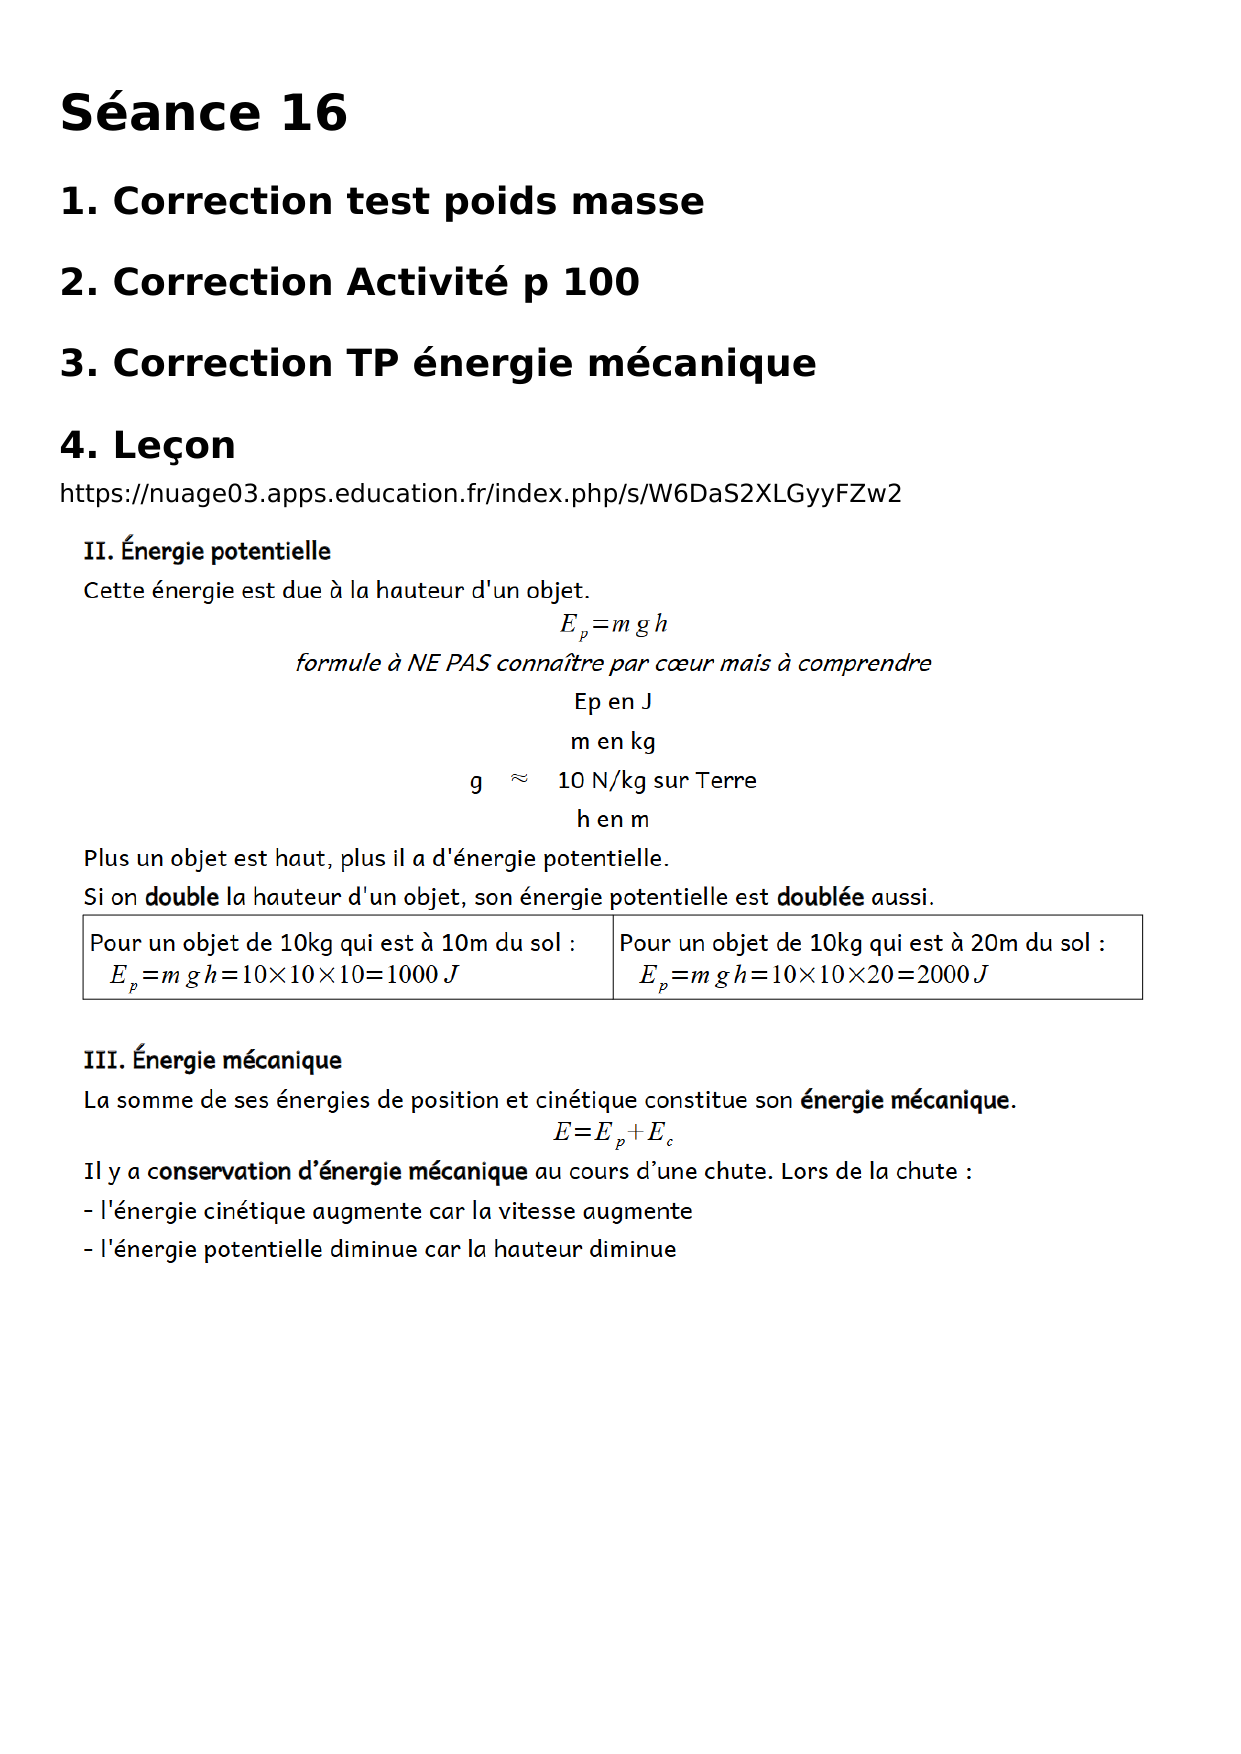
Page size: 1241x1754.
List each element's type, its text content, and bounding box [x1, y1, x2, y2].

subtitle 2. Correction Activité p 100 [59, 261, 1181, 304]
subtitle Séance 16 [59, 84, 1181, 142]
picture [59, 521, 1182, 1287]
subtitle 1. Correction test poids masse [59, 180, 1181, 223]
subtitle 3. Correction TP énergie mécanique [59, 342, 1181, 386]
text https://nuage03.apps.education.fr/index.php/s/W6DaS2XLGyyFZw2 [59, 479, 1181, 508]
subtitle 4. Leçon [59, 423, 1181, 467]
